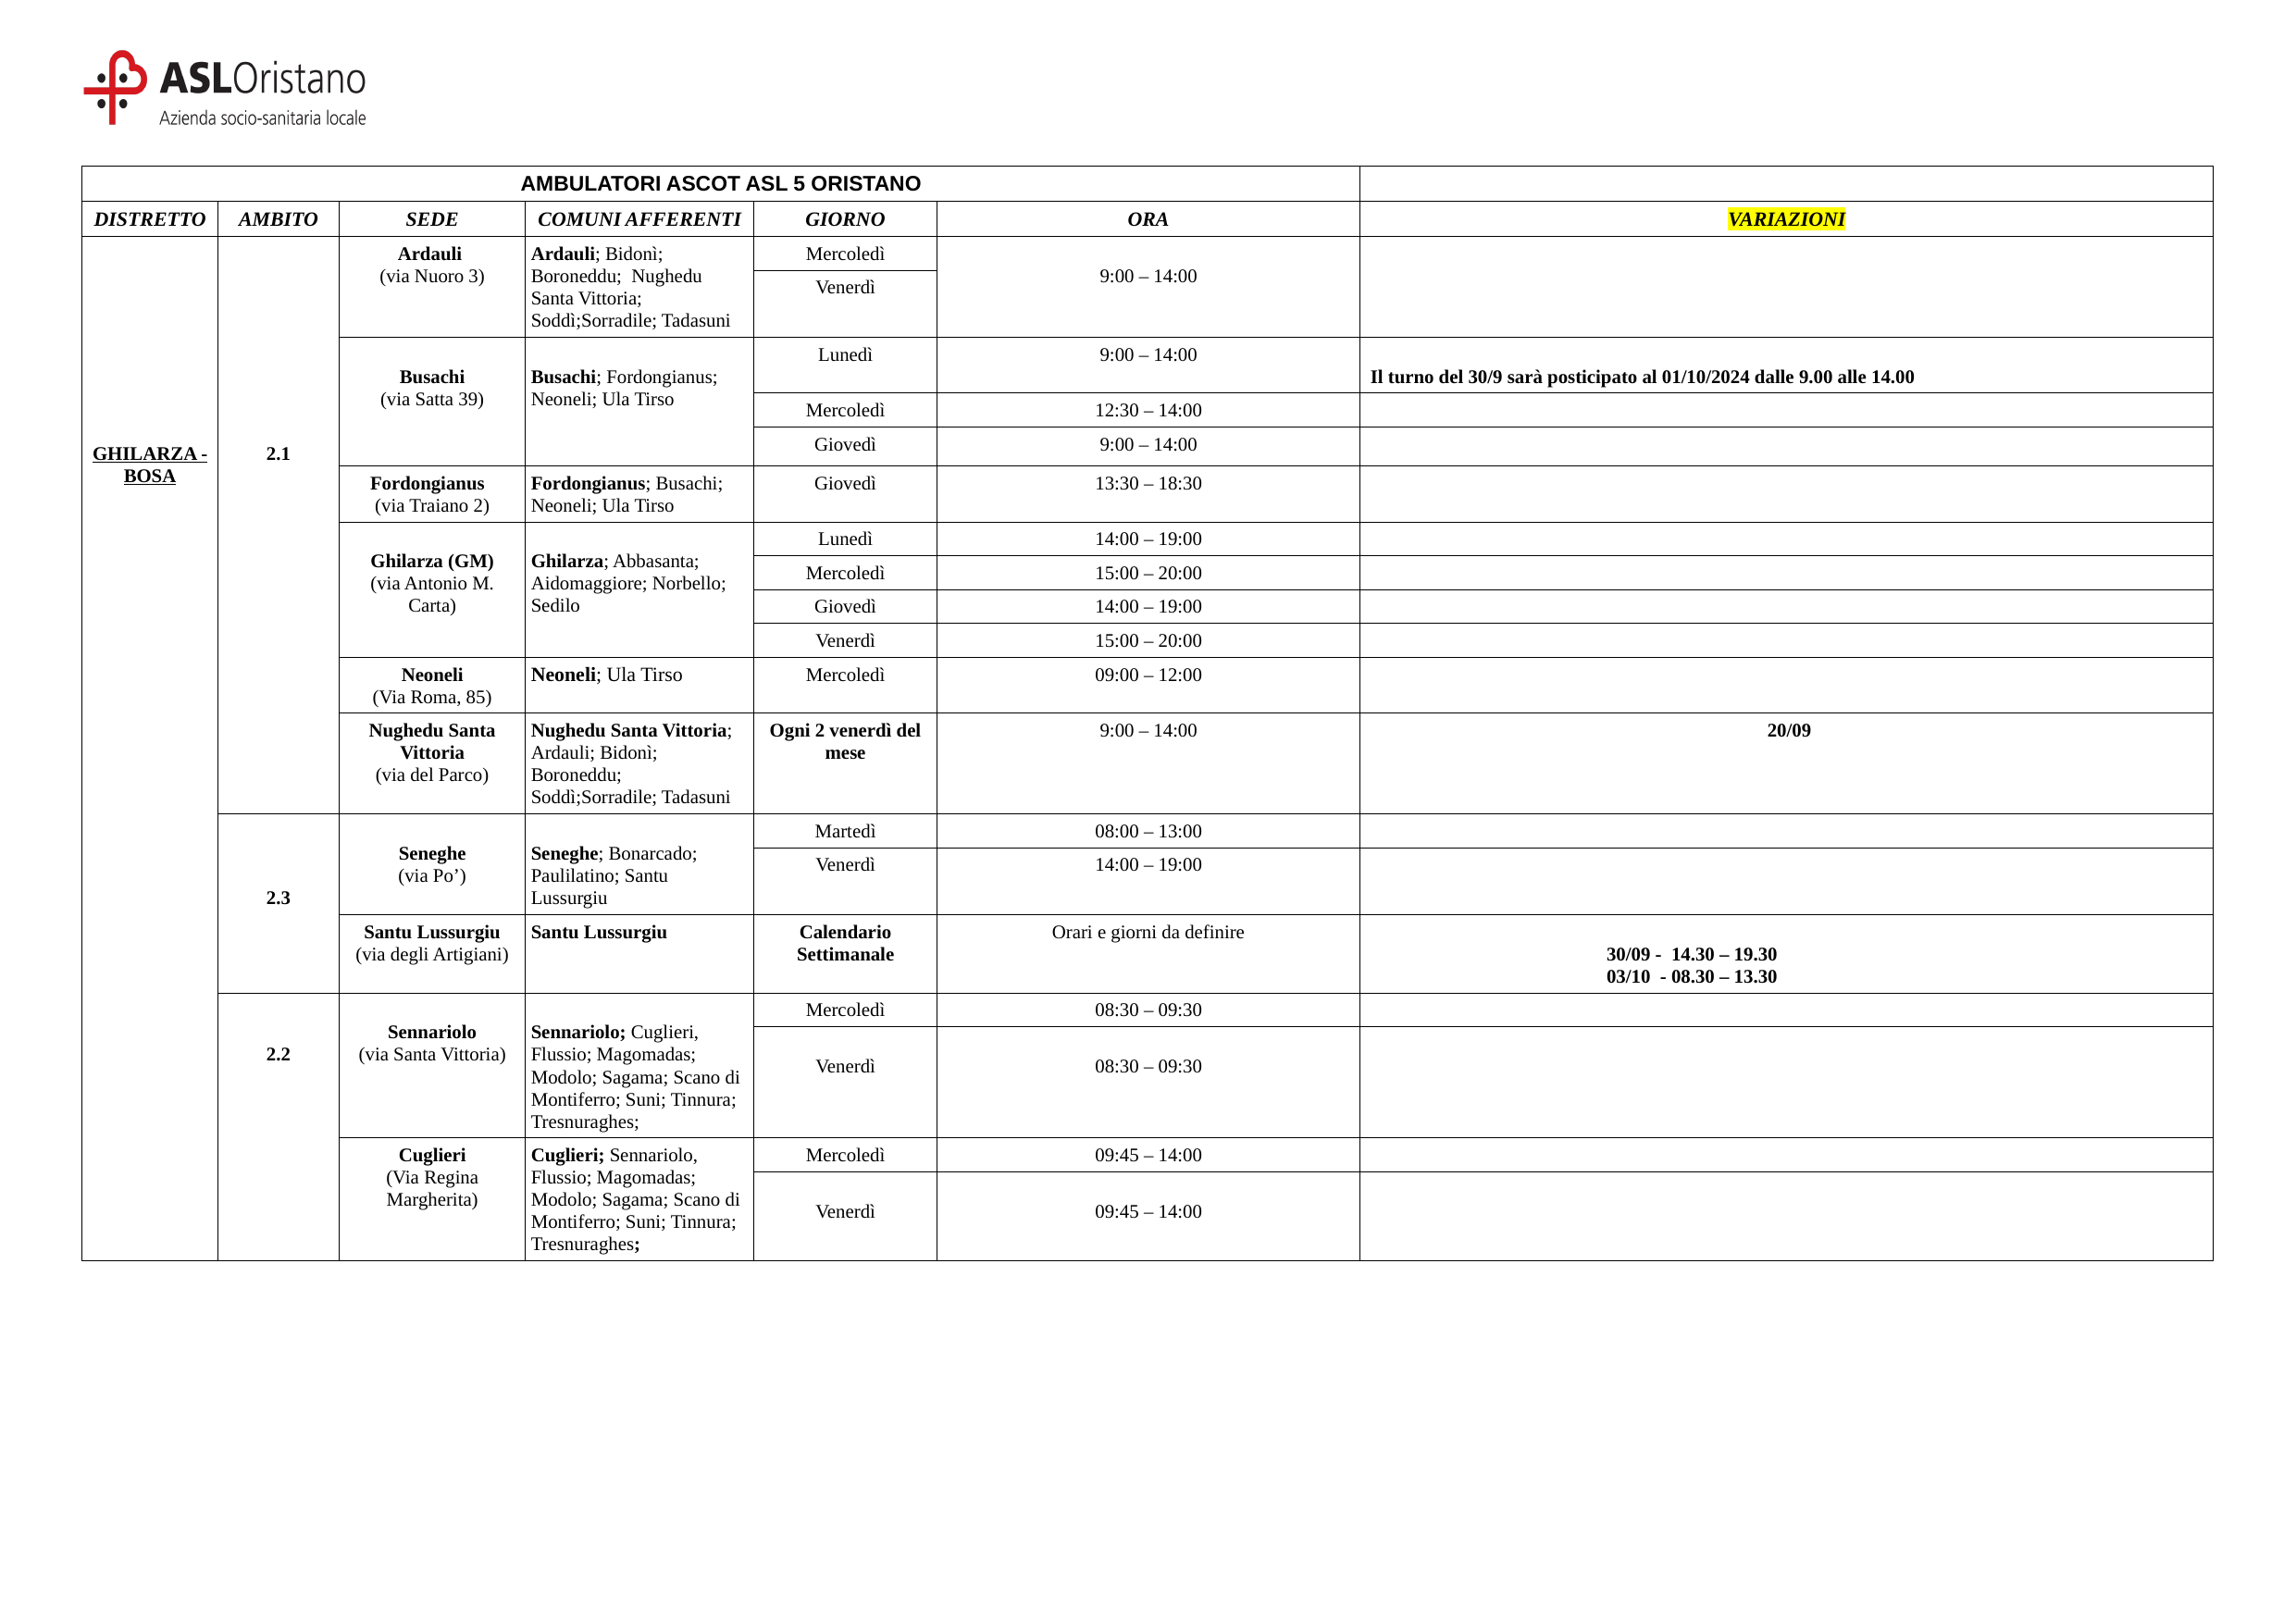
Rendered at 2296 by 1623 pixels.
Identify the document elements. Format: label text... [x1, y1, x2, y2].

table_cell Sennariolo (via Santa Vittoria) [340, 994, 525, 1137]
table_cell [1360, 814, 2213, 848]
table_cell DISTRETTO [82, 202, 217, 236]
table_cell Seneghe (via Po’) [340, 814, 525, 914]
table_cell Ghilarza; Abbasanta; Aidomaggiore; Norbello; Sedilo [526, 523, 753, 657]
table_cell Ghilarza (GM) (via Antonio M. Carta) [340, 523, 525, 657]
table_cell Lunedì [754, 338, 937, 392]
table_cell [1360, 624, 2213, 657]
table_cell 14:00 – 19:00 [937, 849, 1359, 914]
table_cell 15:00 – 20:00 [937, 624, 1359, 657]
table_cell AMBITO [218, 202, 339, 236]
table_cell Santu Lussurgiu (via degli Artigiani) [340, 915, 525, 992]
table_cell 15:00 – 20:00 [937, 556, 1359, 589]
table_cell [1360, 590, 2213, 623]
table_cell GHILARZA - BOSA [82, 237, 217, 1260]
table_cell Santu Lussurgiu [526, 915, 753, 992]
table_cell 12:30 – 14:00 [937, 393, 1359, 427]
table_cell Ardauli (via Nuoro 3) [340, 237, 525, 337]
table_cell 09:45 – 14:00 [937, 1138, 1359, 1171]
table_cell 09:45 – 14:00 [937, 1172, 1359, 1260]
table_cell 20/09 [1360, 713, 2213, 813]
table_cell Ardauli; Bidonì; Boroneddu; Nughedu Santa Vittoria; Soddì;Sorradile; Tadasuni [526, 237, 753, 337]
table_cell ORA [937, 202, 1359, 236]
table_cell Neoneli (Via Roma, 85) [340, 658, 525, 712]
table_cell Busachi (via Satta 39) [340, 338, 525, 465]
table_cell [1360, 1138, 2213, 1171]
table_cell Cuglieri; Sennariolo, Flussio; Magomadas; Modolo; Sagama; Scano di Montiferro; Suni; Tinnura; Tresnuraghes; [526, 1138, 753, 1260]
table_cell [1360, 427, 2213, 465]
table_cell Il turno del 30/9 sarà posticipato al 01/10/2024 dalle 9.00 alle 14.00 [1360, 338, 2213, 392]
table_cell SEDE [340, 202, 525, 236]
table_cell Sennariolo; Cuglieri, Flussio; Magomadas; Modolo; Sagama; Scano di Montiferro; Suni; Tinnura; Tresnuraghes; [526, 994, 753, 1137]
table_cell Venerdì [754, 624, 937, 657]
table_cell Giovedì [754, 590, 937, 623]
table_cell 2.2 [218, 994, 339, 1260]
table_cell Calendario Settimanale [754, 915, 937, 992]
table_cell [1360, 658, 2213, 712]
table_header [1360, 167, 2213, 201]
table_cell 08:00 – 13:00 [937, 814, 1359, 848]
table_cell Mercoledì [754, 237, 937, 270]
table_cell Ogni 2 venerdì del mese [754, 713, 937, 813]
table_cell 09:00 – 12:00 [937, 658, 1359, 712]
table_cell 14:00 – 19:00 [937, 523, 1359, 555]
table_cell Venerdì [754, 1172, 937, 1260]
table_cell Nughedu Santa Vittoria (via del Parco) [340, 713, 525, 813]
table_cell [1360, 1172, 2213, 1260]
table_cell 14:00 – 19:00 [937, 590, 1359, 623]
table_cell Mercoledì [754, 393, 937, 427]
table_cell Venerdì [754, 849, 937, 914]
table_cell 08:30 – 09:30 [937, 1027, 1359, 1137]
table_cell [1360, 237, 2213, 337]
table_cell Mercoledì [754, 556, 937, 589]
table_cell Lunedì [754, 523, 937, 555]
table_cell 30/09 - 14.30 – 19.30 03/10 - 08.30 – 13.30 [1360, 915, 2213, 992]
table_cell Giovedì [754, 427, 937, 465]
table_cell VARIAZIONI [1360, 202, 2213, 236]
table_cell 9:00 – 14:00 [937, 338, 1359, 392]
table_header AMBULATORI ASCOT ASL 5 ORISTANO [82, 167, 1359, 201]
table_cell Venerdì [754, 1027, 937, 1137]
table_cell GIORNO [754, 202, 937, 236]
table_cell [1360, 994, 2213, 1026]
table_cell Venerdì [754, 271, 937, 337]
table_cell [1360, 1027, 2213, 1137]
table_cell Mercoledì [754, 1138, 937, 1171]
table_cell 9:00 – 14:00 [937, 713, 1359, 813]
table_cell COMUNI AFFERENTI [526, 202, 753, 236]
table_cell Giovedì [754, 466, 937, 521]
table_cell [1360, 523, 2213, 555]
table_cell Mercoledì [754, 658, 937, 712]
table_cell [1360, 466, 2213, 521]
table_cell Busachi; Fordongianus; Neoneli; Ula Tirso [526, 338, 753, 465]
table_cell Martedì [754, 814, 937, 848]
table_cell [1360, 849, 2213, 914]
table_cell Seneghe; Bonarcado; Paulilatino; Santu Lussurgiu [526, 814, 753, 914]
table_cell 9:00 – 14:00 [937, 237, 1359, 337]
table_cell 9:00 – 14:00 [937, 427, 1359, 465]
table_cell 2.1 [218, 237, 339, 813]
table_cell Neoneli; Ula Tirso [526, 658, 753, 712]
table_cell Fordongianus (via Traiano 2) [340, 466, 525, 521]
table_cell Mercoledì [754, 994, 937, 1026]
table_cell Orari e giorni da definire [937, 915, 1359, 992]
table_cell [1360, 393, 2213, 427]
table_cell Fordongianus; Busachi; Neoneli; Ula Tirso [526, 466, 753, 521]
table_cell [1360, 556, 2213, 589]
picture [83, 46, 365, 130]
table_cell Nughedu Santa Vittoria; Ardauli; Bidonì; Boroneddu; Soddì;Sorradile; Tadasuni [526, 713, 753, 813]
table_cell Cuglieri (Via Regina Margherita) [340, 1138, 525, 1260]
table_cell 2.3 [218, 814, 339, 992]
table_cell 08:30 – 09:30 [937, 994, 1359, 1026]
table_cell 13:30 – 18:30 [937, 466, 1359, 521]
